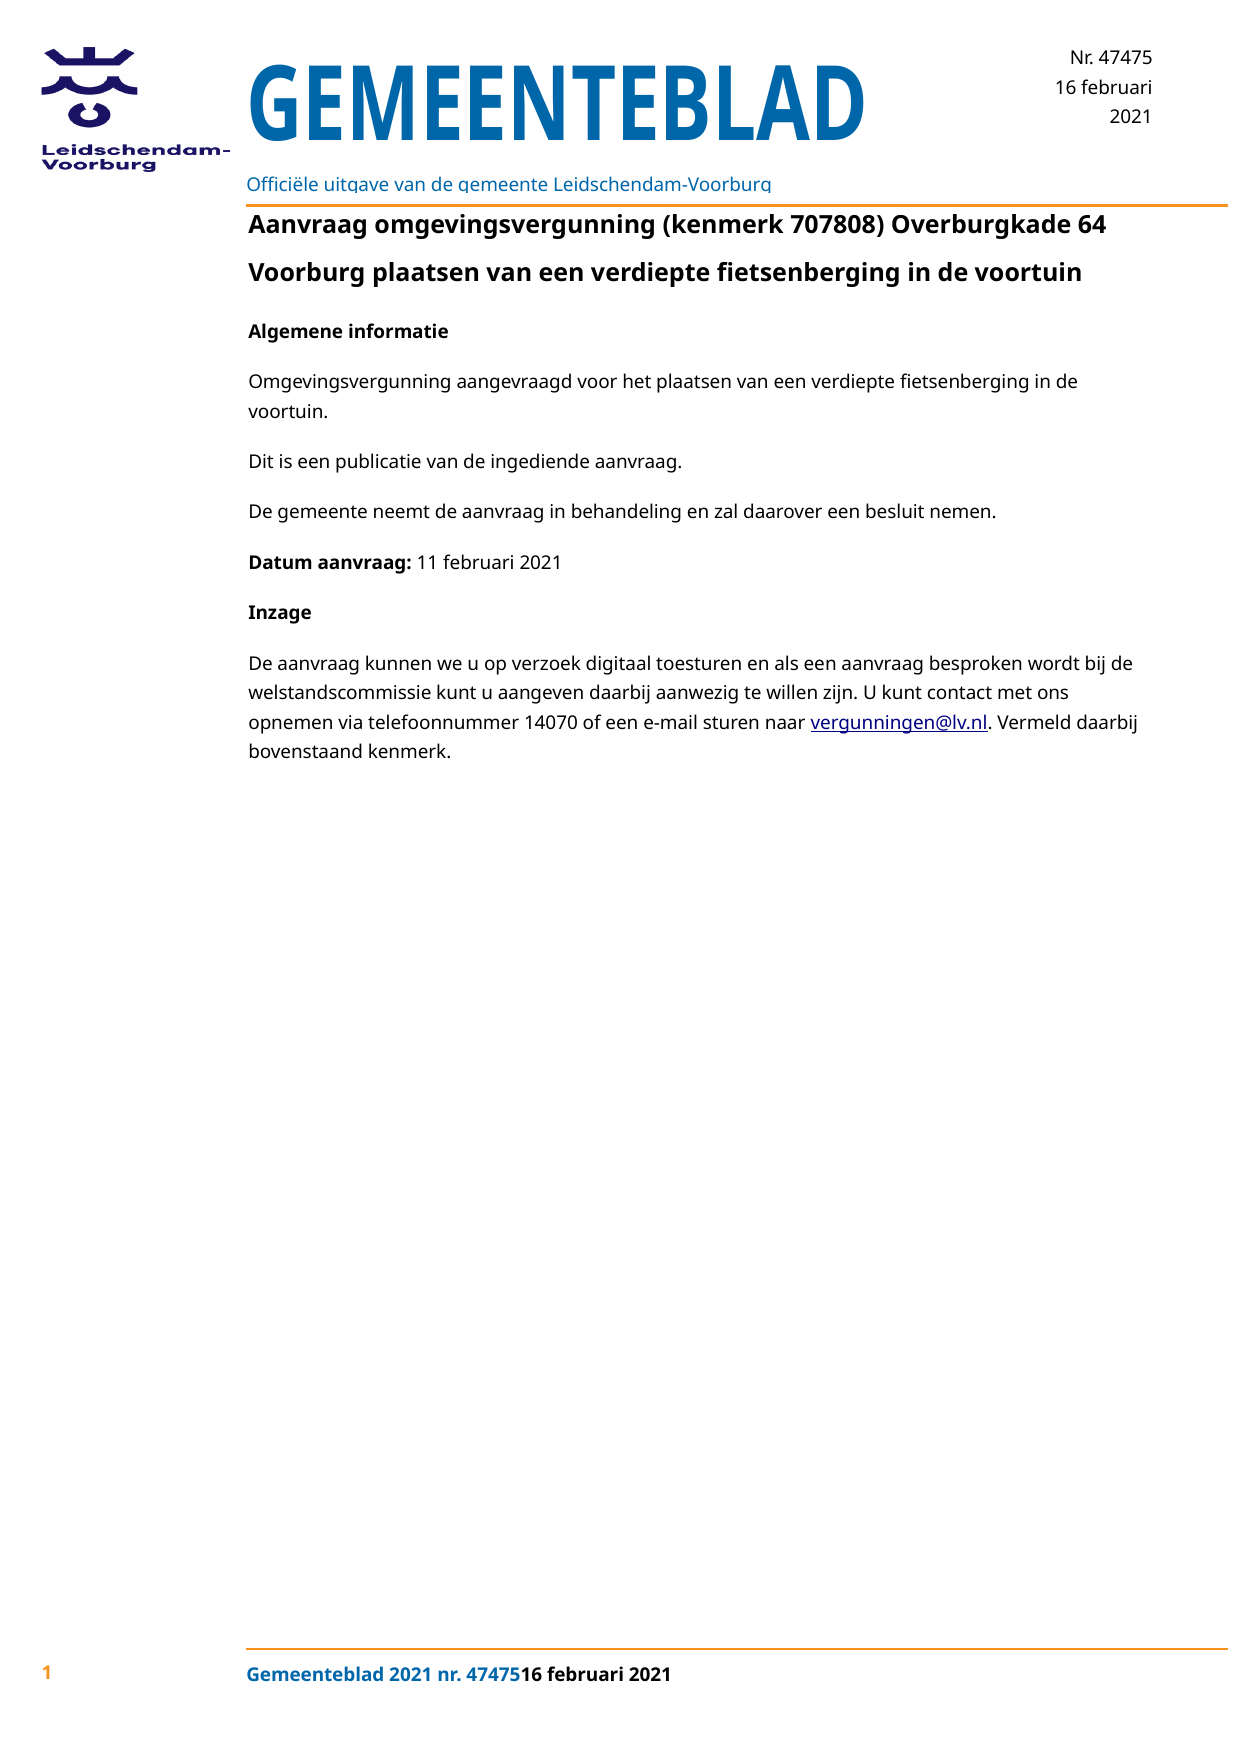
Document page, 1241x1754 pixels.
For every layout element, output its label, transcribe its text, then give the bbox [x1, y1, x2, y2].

text Algemene informatie [248, 318, 1152, 344]
text Dit is een publicatie van de ingediende aanvraag. [248, 448, 1152, 474]
picture [41, 47, 231, 172]
text Datum aanvraag: 11 februari 2021 [248, 549, 1152, 575]
text Omgevingsvergunning aangevraagd voor het plaatsen van een verdiepte fietsenberging in de voortuin. [248, 368, 1152, 424]
text De gemeente neemt de aanvraag in behandeling en zal daarover een besluit nemen. [248, 499, 1152, 524]
text Aanvraag omgevingsvergunning (kenmerk 707808) Overburgkade 64 Voorburg plaatsen van een verdiepte fietsenberging in de voortuin [248, 207, 1152, 288]
text Inzage [248, 599, 1152, 625]
text De aanvraag kunnen we u op verzoek digitaal toesturen en als een aanvraag besproken wordt bij de welstandscommissie kunt u aangeven daarbij aanwezig te willen zijn. U kunt contact met ons opnemen via telefoonnummer 14070 of een e-mail sturen naar vergunningen@lv.nl. Vermeld daarbij bovenstaand kenmerk. [248, 650, 1152, 764]
